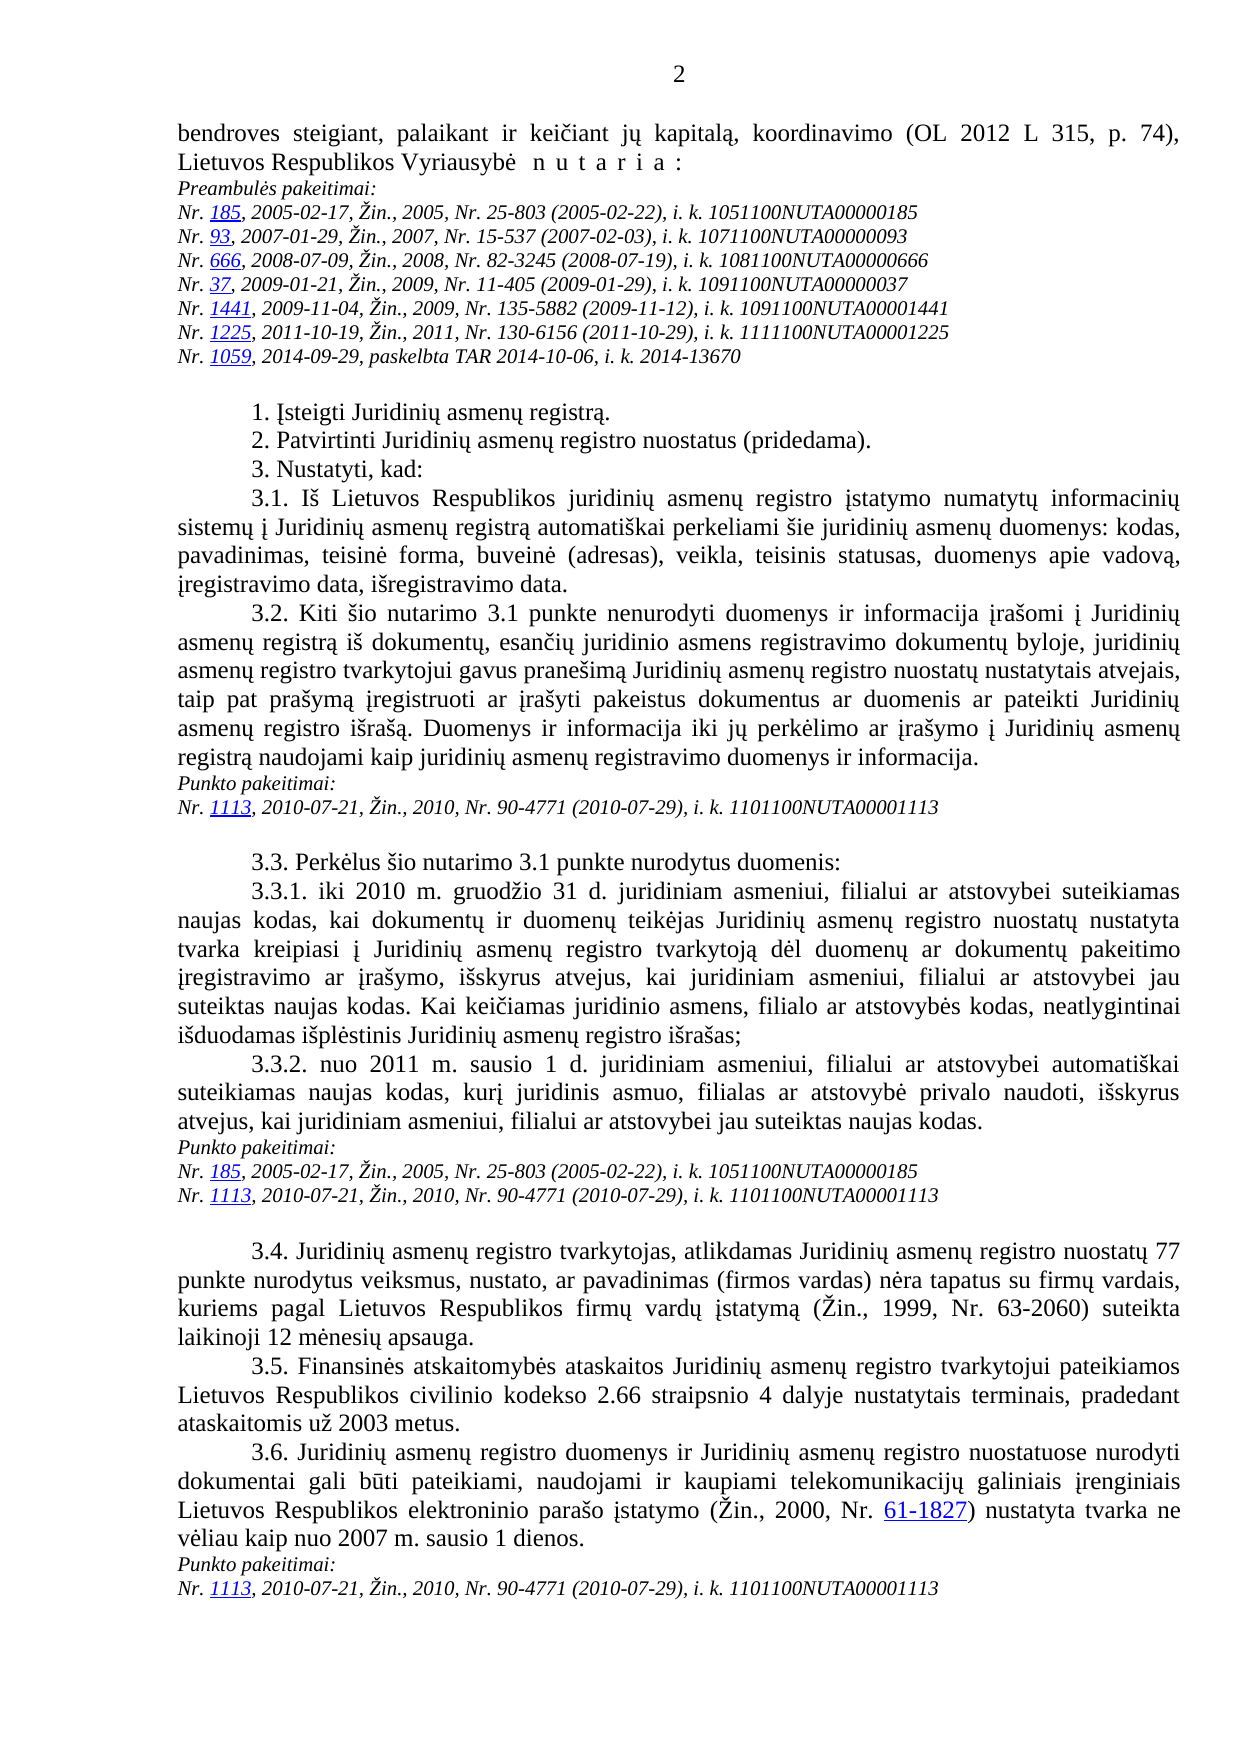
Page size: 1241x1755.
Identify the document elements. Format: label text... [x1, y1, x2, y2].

text Nr. 185, 2005-02-17, Žin., 2005, Nr. 25-803 (2005-02-22), i. k. 1051100NUTA00000185 [177, 1159, 1181, 1183]
text Nr. 1441, 2009-11-04, Žin., 2009, Nr. 135-5882 (2009-11-12), i. k. 1091100NUTA00001441 [177, 296, 1181, 320]
text 3.3.1. iki 2010 m. gruodžio 31 d. juridiniam asmeniui, filialui ar atstovybei suteikiamas naujas kodas, kai dokumentų ir duomenų teikėjas Juridinių asmenų registro nuostatų nustatyta tvarka kreipiasi į Juridinių asmenų registro tvarkytoją dėl duomenų ar dokumentų pakeitimo įregistravimo ar įrašymo, išskyrus atvejus, kai juridiniam asmeniui, filialui ar atstovybei jau suteiktas naujas kodas. Kai keičiamas juridinio asmens, filialo ar atstovybės kodas, neatlygintinai išduodamas išplėstinis Juridinių asmenų registro išrašas; [177, 876, 1181, 1049]
text 3. Nustatyti, kad: [177, 454, 1181, 483]
text bendroves steigiant, palaikant ir keičiant jų kapitalą, koordinavimo (OL 2012 L 315, p. 74), Lietuvos Respublikos Vyriausybė nutaria: [177, 118, 1181, 176]
text Punkto pakeitimai: [177, 1552, 1181, 1576]
text 3.1. Iš Lietuvos Respublikos juridinių asmenų registro įstatymo numatytų informacinių sistemų į Juridinių asmenų registrą automatiškai perkeliami šie juridinių asmenų duomenys: kodas, pavadinimas, teisinė forma, buveinė (adresas), veikla, teisinis statusas, duomenys apie vadovą, įregistravimo data, išregistravimo data. [177, 483, 1181, 598]
text Punkto pakeitimai: [177, 1135, 1181, 1159]
text 3.2. Kiti šio nutarimo 3.1 punkte nenurodyti duomenys ir informacija įrašomi į Juridinių asmenų registrą iš dokumentų, esančių juridinio asmens registravimo dokumentų byloje, juridinių asmenų registro tvarkytojui gavus pranešimą Juridinių asmenų registro nuostatų nustatytais atvejais, taip pat prašymą įregistruoti ar įrašyti pakeistus dokumentus ar duomenis ar pateikti Juridinių asmenų registro išrašą. Duomenys ir informacija iki jų perkėlimo ar įrašymo į Juridinių asmenų registrą naudojami kaip juridinių asmenų registravimo duomenys ir informacija. [177, 598, 1181, 771]
text 3.4. Juridinių asmenų registro tvarkytojas, atlikdamas Juridinių asmenų registro nuostatų 77 punkte nurodytus veiksmus, nustato, ar pavadinimas (firmos vardas) nėra tapatus su firmų vardais, kuriems pagal Lietuvos Respublikos firmų vardų įstatymą (Žin., 1999, Nr. 63-2060) suteikta laikinoji 12 mėnesių apsauga. [177, 1236, 1181, 1351]
text Nr. 1113, 2010-07-21, Žin., 2010, Nr. 90-4771 (2010-07-29), i. k. 1101100NUTA00001113 [177, 1183, 1181, 1207]
text 3.6. Juridinių asmenų registro duomenys ir Juridinių asmenų registro nuostatuose nurodyti dokumentai gali būti pateikiami, naudojami ir kaupiami telekomunikacijų galiniais įrenginiais Lietuvos Respublikos elektroninio parašo įstatymo (Žin., 2000, Nr. 61-1827) nustatyta tvarka ne vėliau kaip nuo 2007 m. sausio 1 dienos. [177, 1437, 1181, 1552]
text Nr. 1113, 2010-07-21, Žin., 2010, Nr. 90-4771 (2010-07-29), i. k. 1101100NUTA00001113 [177, 1576, 1181, 1600]
text Nr. 1113, 2010-07-21, Žin., 2010, Nr. 90-4771 (2010-07-29), i. k. 1101100NUTA00001113 [177, 795, 1181, 819]
text 3.3. Perkėlus šio nutarimo 3.1 punkte nurodytus duomenis: [177, 847, 1181, 876]
text 2. Patvirtinti Juridinių asmenų registro nuostatus (pridedama). [177, 426, 1181, 454]
text 3.5. Finansinės atskaitomybės ataskaitos Juridinių asmenų registro tvarkytojui pateikiamos Lietuvos Respublikos civilinio kodekso 2.66 straipsnio 4 dalyje nustatytais terminais, pradedant ataskaitomis už 2003 metus. [177, 1351, 1181, 1437]
text Punkto pakeitimai: [177, 771, 1181, 795]
text 1. Įsteigti Juridinių asmenų registrą. [177, 397, 1181, 426]
text Nr. 1225, 2011-10-19, Žin., 2011, Nr. 130-6156 (2011-10-29), i. k. 1111100NUTA00001225 [177, 320, 1181, 344]
text Nr. 1059, 2014-09-29, paskelbta TAR 2014-10-06, i. k. 2014-13670 [177, 344, 1181, 368]
text Nr. 185, 2005-02-17, Žin., 2005, Nr. 25-803 (2005-02-22), i. k. 1051100NUTA00000185 [177, 200, 1181, 224]
text Nr. 666, 2008-07-09, Žin., 2008, Nr. 82-3245 (2008-07-19), i. k. 1081100NUTA00000666 [177, 248, 1181, 272]
text 3.3.2. nuo 2011 m. sausio 1 d. juridiniam asmeniui, filialui ar atstovybei automatiškai suteikiamas naujas kodas, kurį juridinis asmuo, filialas ar atstovybė privalo naudoti, išskyrus atvejus, kai juridiniam asmeniui, filialui ar atstovybei jau suteiktas naujas kodas. [177, 1049, 1181, 1135]
text Nr. 93, 2007-01-29, Žin., 2007, Nr. 15-537 (2007-02-03), i. k. 1071100NUTA00000093 [177, 224, 1181, 248]
text Preambulės pakeitimai: [177, 176, 1181, 200]
text Nr. 37, 2009-01-21, Žin., 2009, Nr. 11-405 (2009-01-29), i. k. 1091100NUTA00000037 [177, 272, 1181, 296]
